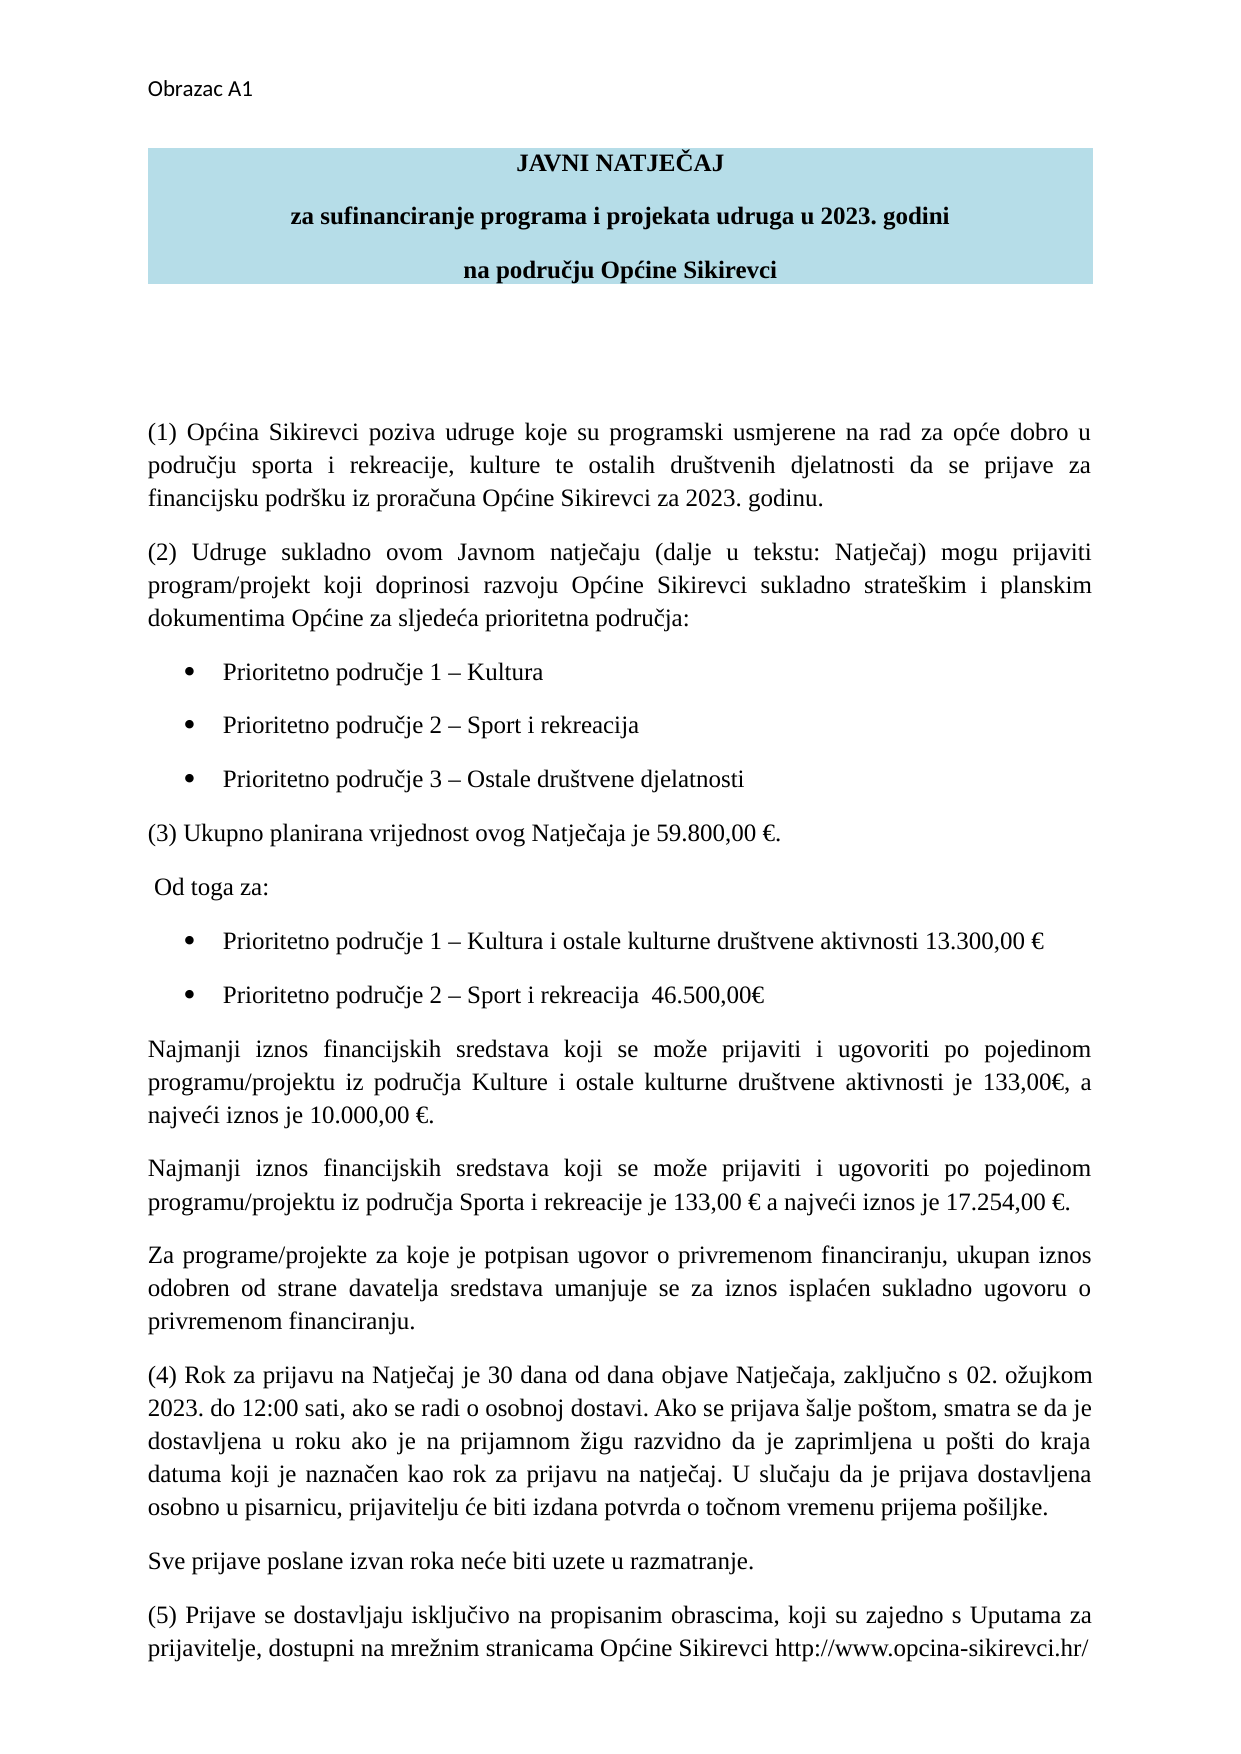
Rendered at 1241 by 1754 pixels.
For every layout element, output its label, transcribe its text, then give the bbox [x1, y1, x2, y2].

text na području Općine Sikirevci [148, 255, 1093, 284]
list Prioritetno područje 3 – Ostale društvene djelatnosti [185, 764, 1093, 793]
text (3) Ukupno planirana vrijednost ovog Natječaja je 59.800,00 €. [148, 818, 1093, 847]
text za sufinanciranje programa i projekata udruga u 2023. godini [148, 201, 1093, 230]
text Najmanji iznos financijskih sredstava koji se može prijaviti i ugovoriti po pojedinom programu/projektu iz područja Kulture i ostale kulturne društvene aktivnosti je 133,00€, a najveći iznos je 10.000,00 €. [148, 1034, 1093, 1128]
text Za programe/projekte za koje je potpisan ugovor o privremenom financiranju, ukupan iznos odobren od strane davatelja sredstava umanjuje se za iznos isplaćen sukladno ugovoru o privremenom financiranju. [148, 1240, 1093, 1335]
text (2) Udruge sukladno ovom Javnom natječaju (dalje u tekstu: Natječaj) mogu prijaviti program/projekt koji doprinosi razvoju Općine Sikirevci sukladno strateškim i planskim dokumentima Općine za sljedeća prioritetna područja: [148, 537, 1093, 632]
list Prioritetno područje 2 – Sport i rekreacija 46.500,00€ [185, 980, 1093, 1008]
list Prioritetno područje 2 – Sport i rekreacija [185, 711, 1093, 739]
text JAVNI NATJEČAJ [148, 148, 1093, 176]
text (5) Prijave se dostavljaju isključivo na propisanim obrascima, koji su zajedno s Uputama za prijavitelje, dostupni na mrežnim stranicama Općine Sikirevci http://www.opcina-sikirevci.hr/ [148, 1600, 1093, 1662]
text Sve prijave poslane izvan roka neće biti uzete u razmatranje. [148, 1546, 1093, 1575]
text Najmanji iznos financijskih sredstava koji se može prijaviti i ugovoriti po pojedinom programu/projektu iz područja Sporta i rekreacije je 133,00 € a najveći iznos je 17.254,00 €. [148, 1153, 1093, 1215]
text Od toga za: [148, 872, 1093, 901]
text (1) Općina Sikirevci poziva udruge koje su programski usmjerene na rad za opće dobro u području sporta i rekreacije, kulture te ostalih društvenih djelatnosti da se prijave za financijsku podršku iz proračuna Općine Sikirevci za 2023. godinu. [148, 417, 1093, 512]
list Prioritetno područje 1 – Kultura i ostale kulturne društvene aktivnosti 13.300,00 € [185, 926, 1093, 955]
list Prioritetno područje 1 – Kultura [185, 657, 1093, 685]
text (4) Rok za prijavu na Natječaj je 30 dana od dana objave Natječaja, zaključno s 02. ožujkom 2023. do 12:00 sati, ako se radi o osobnoj dostavi. Ako se prijava šalje poštom, smatra se da je dostavljena u roku ako je na prijamnom žigu razvidno da je zaprimljena u pošti do kraja datuma koji je naznačen kao rok za prijavu na natječaj. U slučaju da je prijava dostavljena osobno u pisarnicu, prijavitelju će biti izdana potvrda o točnom vremenu prijema pošiljke. [148, 1360, 1093, 1521]
